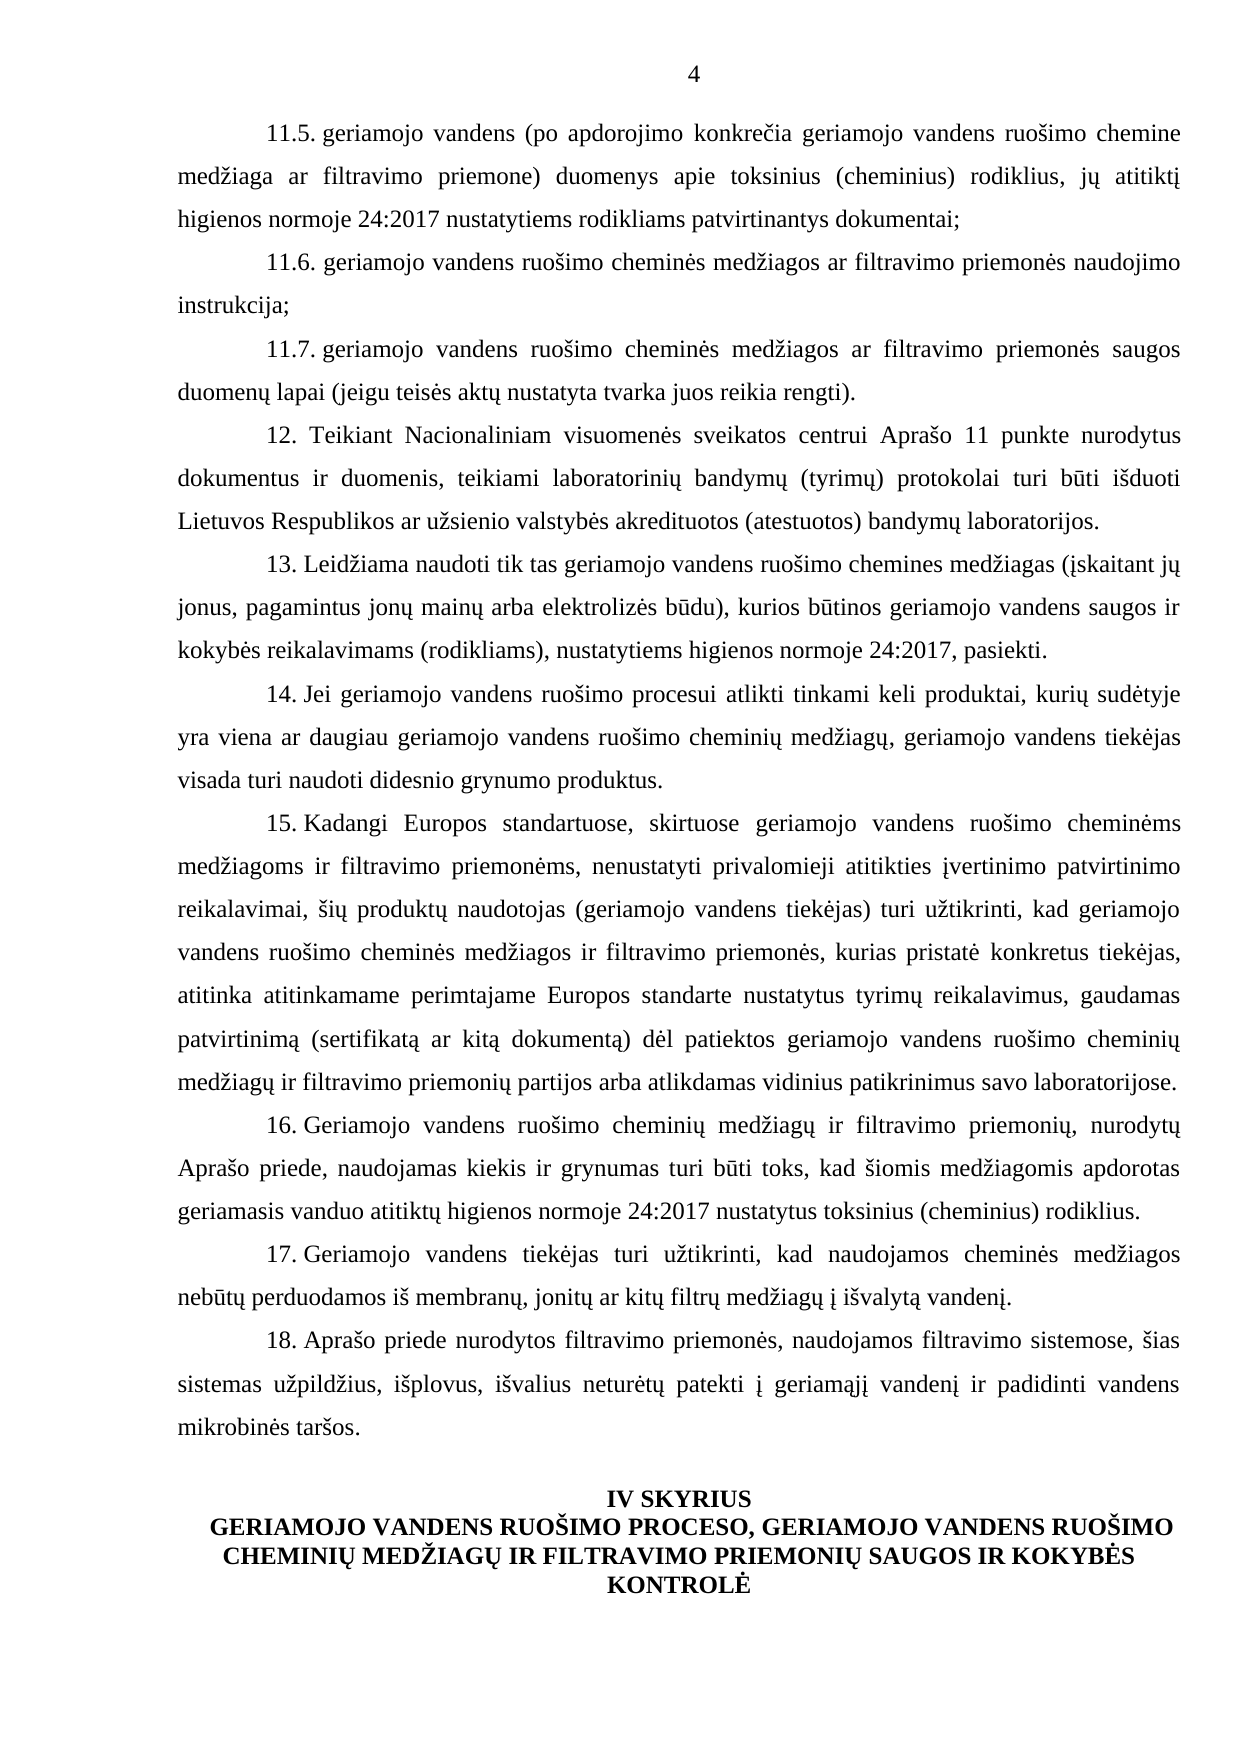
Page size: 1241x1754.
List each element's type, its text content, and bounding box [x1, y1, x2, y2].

text 17. Geriamojo vandens tiekėjas turi užtikrinti, kad naudojamos cheminės medžiagos nebūtų perduodamos iš membranų, jonitų ar kitų filtrų medžiagų į išvalytą vandenį. [177, 1239, 1181, 1311]
text IV SKYRIUS [177, 1484, 1181, 1512]
text GERIAMOJO VANDENS RUOŠIMO PROCESO, GERIAMOJO VANDENS RUOŠIMO CHEMINIŲ MEDŽIAGŲ IR FILTRAVIMO PRIEMONIŲ SAUGOS IR KOKYBĖS KONTROLĖ [177, 1512, 1181, 1599]
text 15. Kadangi Europos standartuose, skirtuose geriamojo vandens ruošimo cheminėms medžiagoms ir filtravimo priemonėms, nenustatyti privalomieji atitikties įvertinimo patvirtinimo reikalavimai, šių produktų naudotojas (geriamojo vandens tiekėjas) turi užtikrinti, kad geriamojo vandens ruošimo cheminės medžiagos ir filtravimo priemonės, kurias pristatė konkretus tiekėjas, atitinka atitinkamame perimtajame Europos standarte nustatytus tyrimų reikalavimus, gaudamas patvirtinimą (sertifikatą ar kitą dokumentą) dėl patiektos geriamojo vandens ruošimo cheminių medžiagų ir filtravimo priemonių partijos arba atlikdamas vidinius patikrinimus savo laboratorijose. [177, 808, 1181, 1096]
text 11.6. geriamojo vandens ruošimo cheminės medžiagos ar filtravimo priemonės naudojimo instrukcija; [177, 247, 1181, 319]
text 18. Aprašo priede nurodytos filtravimo priemonės, naudojamos filtravimo sistemose, šias sistemas užpildžius, išplovus, išvalius neturėtų patekti į geriamąjį vandenį ir padidinti vandens mikrobinės taršos. [177, 1326, 1181, 1441]
text 11.5. geriamojo vandens (po apdorojimo konkrečia geriamojo vandens ruošimo chemine medžiaga ar filtravimo priemone) duomenys apie toksinius (cheminius) rodiklius, jų atitiktį higienos normoje 24:2017 nustatytiems rodikliams patvirtinantys dokumentai; [177, 118, 1181, 233]
text 11.7. geriamojo vandens ruošimo cheminės medžiagos ar filtravimo priemonės saugos duomenų lapai (jeigu teisės aktų nustatyta tvarka juos reikia rengti). [177, 334, 1181, 406]
text 13. Leidžiama naudoti tik tas geriamojo vandens ruošimo chemines medžiagas (įskaitant jų jonus, pagamintus jonų mainų arba elektrolizės būdu), kurios būtinos geriamojo vandens saugos ir kokybės reikalavimams (rodikliams), nustatytiems higienos normoje 24:2017, pasiekti. [177, 549, 1181, 664]
text 16. Geriamojo vandens ruošimo cheminių medžiagų ir filtravimo priemonių, nurodytų Aprašo priede, naudojamas kiekis ir grynumas turi būti toks, kad šiomis medžiagomis apdorotas geriamasis vanduo atitiktų higienos normoje 24:2017 nustatytus toksinius (cheminius) rodiklius. [177, 1110, 1181, 1225]
text 12. Teikiant Nacionaliniam visuomenės sveikatos centrui Aprašo 11 punkte nurodytus dokumentus ir duomenis, teikiami laboratorinių bandymų (tyrimų) protokolai turi būti išduoti Lietuvos Respublikos ar užsienio valstybės akredituotos (atestuotos) bandymų laboratorijos. [177, 420, 1181, 535]
text 14. Jei geriamojo vandens ruošimo procesui atlikti tinkami keli produktai, kurių sudėtyje yra viena ar daugiau geriamojo vandens ruošimo cheminių medžiagų, geriamojo vandens tiekėjas visada turi naudoti didesnio grynumo produktus. [177, 679, 1181, 794]
